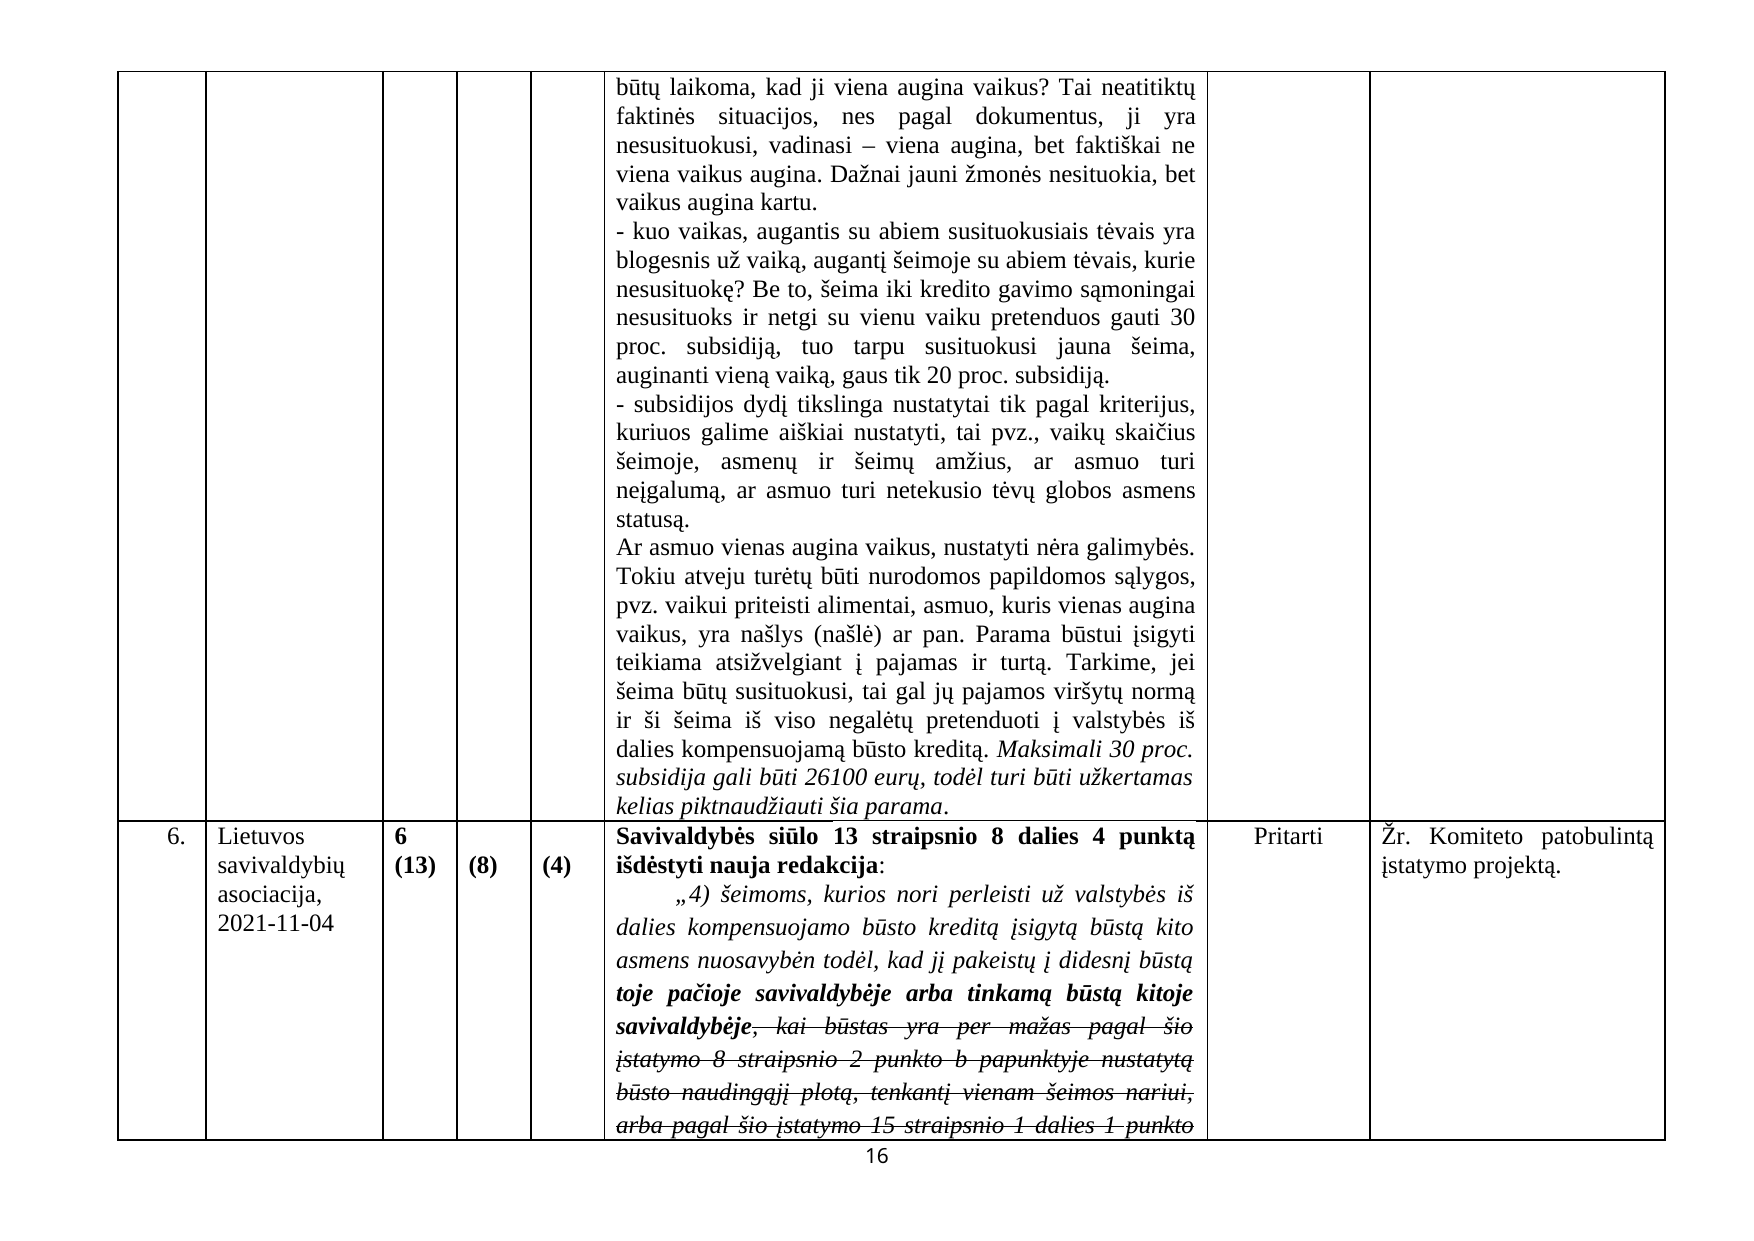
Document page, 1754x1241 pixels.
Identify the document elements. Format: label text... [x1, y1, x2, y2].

table_cell [458, 72, 530, 820]
table_cell [1208, 72, 1369, 820]
table_cell [532, 72, 604, 820]
table_cell Lietuvos savivaldybių asociacija, 2021-11-04 [207, 822, 382, 1139]
table_cell būtų laikoma, kad ji viena augina vaikus? Tai neatitiktų faktinės situacijos, nes pagal dokumentus, ji yra nesusituokusi, vadinasi – viena augina, bet faktiškai ne viena vaikus augina. Dažnai jauni žmonės nesituokia, bet vaikus augina kartu. - kuo vaikas, augantis su abiem susituokusiais tėvais yra blogesnis už vaiką, augantį šeimoje su abiem tėvais, kurie nesusituokę? Be to, šeima iki kredito gavimo sąmoningai nesusituoks ir netgi su vienu vaiku pretenduos gauti 30 proc. subsidiją, tuo tarpu susituokusi jauna šeima, auginanti vieną vaiką, gaus tik 20 proc. subsidiją. - subsidijos dydį tikslinga nustatytai tik pagal kriterijus, kuriuos galime aiškiai nustatyti, tai pvz., vaikų skaičius šeimoje, asmenų ir šeimų amžius, ar asmuo turi neįgalumą, ar asmuo turi netekusio tėvų globos asmens statusą. Ar asmuo vienas augina vaikus, nustatyti nėra galimybės. Tokiu atveju turėtų būti nurodomos papildomos sąlygos, pvz. vaikui priteisti alimentai, asmuo, kuris vienas augina vaikus, yra našlys (našlė) ar pan. Parama būstui įsigyti teikiama atsižvelgiant į pajamas ir turtą. Tarkime, jei šeima būtų susituokusi, tai gal jų pajamos viršytų normą ir ši šeima iš viso negalėtų pretenduoti į valstybės iš dalies kompensuojamą būsto kreditą. Maksimali 30 proc. subsidija gali būti 26100 eurų, todėl turi būti užkertamas kelias piktnaudžiauti šia parama. [605, 72, 1207, 820]
table_cell Pritarti [1208, 822, 1369, 1139]
table_cell (8) [458, 822, 530, 1139]
table_cell (4) [532, 822, 604, 1139]
table_cell 6 (13) [384, 822, 456, 1139]
table_cell [207, 72, 382, 820]
table_cell [119, 822, 205, 1139]
table_cell [384, 72, 456, 820]
table_cell Savivaldybės siūlo 13 straipsnio 8 dalies 4 punktą išdėstyti nauja redakcija: „4) šeimoms, kurios nori perleisti už valstybės iš dalies kompensuojamo būsto kreditą įsigytą būstą kito asmens nuosavybėn todėl, kad jį pakeistų į didesnį būstą toje pačioje savivaldybėje arba tinkamą būstą kitoje savivaldybėje, kai būstas yra per mažas pagal šio įstatymo 8 straipsnio 2 punkto b papunktyje nustatytą būsto naudingąjį plotą, tenkantį vienam šeimos nariui, arba pagal šio įstatymo 15 straipsnio 1 dalies 1 punkto [605, 822, 1207, 1139]
table_cell [1371, 72, 1664, 820]
table_cell [119, 72, 205, 820]
table_cell Žr. Komiteto patobulintą įstatymo projektą. [1371, 822, 1664, 1139]
